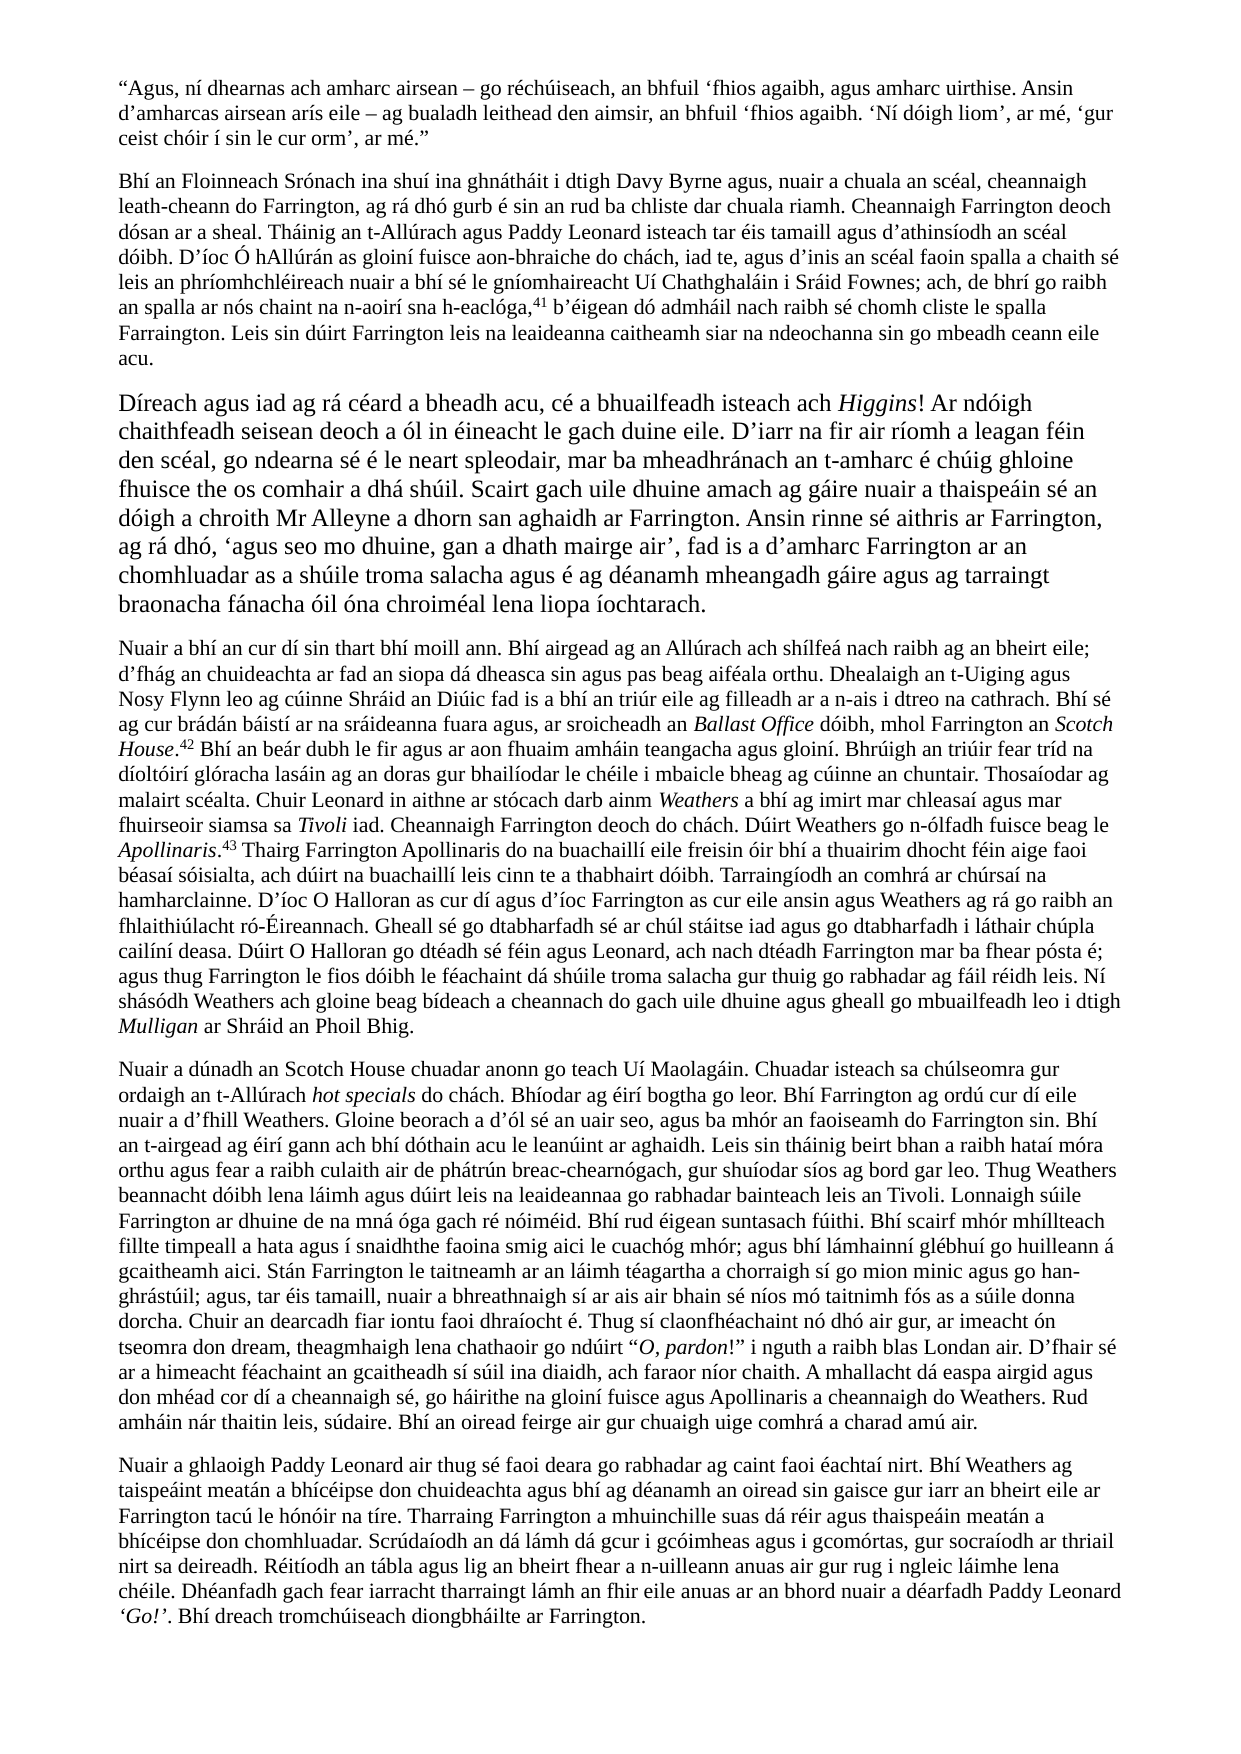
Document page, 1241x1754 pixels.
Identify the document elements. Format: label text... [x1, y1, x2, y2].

text Díreach agus iad ag rá céard a bheadh acu, cé a bhuailfeadh isteach ach Higgins! Ar ndóigh chaithfeadh seisean deoch a ól in éineacht le gach duine eile. D’iarr na fir air ríomh a leagan féin den scéal, go ndearna sé é le neart spleodair, mar ba mheadhránach an t-amharc é chúig ghloine fhuisce the os comhair a dhá shúil. Scairt gach uile dhuine amach ag gáire nuair a thaispeáin sé an dóigh a chroith Mr Alleyne a dhorn san aghaidh ar Farrington. Ansin rinne sé aithris ar Farrington, ag rá dhó, ‘agus seo mo dhuine, gan a dhath mairge air’, fad is a d’amharc Farrington ar an chomhluadar as a shúile troma salacha agus é ag déanamh mheangadh gáire agus ag tarraingt braonacha fánacha óil óna chroiméal lena liopa íochtarach. [118, 388, 1122, 618]
text Nuair a dúnadh an Scotch House chuadar anonn go teach Uí Maolagáin. Chuadar isteach sa chúlseomra gur ordaigh an t-Allúrach hot specials do chách. Bhíodar ag éirí bogtha go leor. Bhí Farrington ag ordú cur dí eile nuair a d’fhill Weathers. Gloine beorach a d’ól sé an uair seo, agus ba mhór an faoiseamh do Farrington sin. Bhí an t-airgead ag éirí gann ach bhí dóthain acu le leanúint ar aghaidh. Leis sin tháinig beirt bhan a raibh hataí móra orthu agus fear a raibh culaith air de phátrún breac-chearnógach, gur shuíodar síos ag bord gar leo. Thug Weathers beannacht dóibh lena láimh agus dúirt leis na leaideannaa go rabhadar bainteach leis an Tivoli. Lonnaigh súile Farrington ar dhuine de na mná óga gach ré nóiméid. Bhí rud éigean suntasach fúithi. Bhí scairf mhór mhíllteach fillte timpeall a hata agus í snaidhthe faoina smig aici le cuachóg mhór; agus bhí lámhainní glébhuí go huilleann á gcaitheamh aici. Stán Farrington le taitneamh ar an láimh téagartha a chorraigh sí go mion minic agus go han-ghrástúil; agus, tar éis tamaill, nuair a bhreathnaigh sí ar ais air bhain sé níos mó taitnimh fós as a súile donna dorcha. Chuir an dearcadh fiar iontu faoi dhraíocht é. Thug sí claonfhéachaint nó dhó air gur, ar imeacht ón tseomra don dream, theagmhaigh lena chathaoir go ndúirt “O, pardon!” i nguth a raibh blas Londan air. D’fhair sé ar a himeacht féachaint an gcaitheadh sí súil ina diaidh, ach faraor níor chaith. A mhallacht dá easpa airgid agus don mhéad cor dí a cheannaigh sé, go háirithe na gloiní fuisce agus Apollinaris a cheannaigh do Weathers. Rud amháin nár thaitin leis, súdaire. Bhí an oiread feirge air gur chuaigh uige comhrá a charad amú air. [118, 1056, 1122, 1434]
text “Agus, ní dhearnas ach amharc airsean – go réchúiseach, an bhfuil ‘fhios agaibh, agus amharc uirthise. Ansin d’amharcas airsean arís eile – ag bualadh leithead den aimsir, an bhfuil ‘fhios agaibh. ‘Ní dóigh liom’, ar mé, ‘gur ceist chóir í sin le cur orm’, ar mé.” [118, 75, 1122, 151]
text Nuair a ghlaoigh Paddy Leonard air thug sé faoi deara go rabhadar ag caint faoi éachtaí nirt. Bhí Weathers ag taispeáint meatán a bhícéipse don chuideachta agus bhí ag déanamh an oiread sin gaisce gur iarr an bheirt eile ar Farrington tacú le hónóir na tíre. Tharraing Farrington a mhuinchille suas dá réir agus thaispeáin meatán a bhícéipse don chomhluadar. Scrúdaíodh an dá lámh dá gcur i gcóimheas agus i gcomórtas, gur socraíodh ar thriail nirt sa deireadh. Réitíodh an tábla agus lig an bheirt fhear a n-uilleann anuas air gur rug i ngleic láimhe lena chéile. Dhéanfadh gach fear iarracht tharraingt lámh an fhir eile anuas ar an bhord nuair a déarfadh Paddy Leonard ‘Go!’. Bhí dreach tromchúiseach diongbháilte ar Farrington. [118, 1452, 1122, 1629]
text Nuair a bhí an cur dí sin thart bhí moill ann. Bhí airgead ag an Allúrach ach shílfeá nach raibh ag an bheirt eile; d’fhág an chuideachta ar fad an siopa dá dheasca sin agus pas beag aiféala orthu. Dhealaigh an t-Uiging agus Nosy Flynn leo ag cúinne Shráid an Diúic fad is a bhí an triúr eile ag filleadh ar a n-ais i dtreo na cathrach. Bhí sé ag cur brádán báistí ar na sráideanna fuara agus, ar sroicheadh an Ballast Office dóibh, mhol Farrington an Scotch House. Bhí an beár dubh le fir agus ar aon fhuaim amháin teangacha agus gloiní. Bhrúigh an triúir fear tríd na díoltóirí glóracha lasáin ag an doras gur bhailíodar le chéile i mbaicle bheag ag cúinne an chuntair. Thosaíodar ag malairt scéalta. Chuir Leonard in aithne ar stócach darb ainm Weathers a bhí ag imirt mar chleasaí agus mar fhuirseoir siamsa sa Tivoli iad. Cheannaigh Farrington deoch do chách. Dúirt Weathers go n-ólfadh fuisce beag le Apollinaris. Thairg Farrington Apollinaris do na buachaillí eile freisin óir bhí a thuairim dhocht féin aige faoi béasaí sóisialta, ach dúirt na buachaillí leis cinn te a thabhairt dóibh. Tarraingíodh an comhrá ar chúrsaí na hamharclainne. D’íoc O Halloran as cur dí agus d’íoc Farrington as cur eile ansin agus Weathers ag rá go raibh an fhlaithiúlacht ró-Éireannach. Gheall sé go dtabharfadh sé ar chúl stáitse iad agus go dtabharfadh i láthair chúpla cailíní deasa. Dúirt O Halloran go dtéadh sé féin agus Leonard, ach nach dtéadh Farrington mar ba fhear pósta é; agus thug Farrington le fios dóibh le féachaint dá shúile troma salacha gur thuig go rabhadar ag fáil réidh leis. Ní shásódh Weathers ach gloine beag bídeach a cheannach do gach uile dhuine agus gheall go mbuailfeadh leo i dtigh Mulligan ar Shráid an Phoil Bhig. [118, 635, 1122, 1039]
text Bhí an Floinneach Srónach ina shuí ina ghnátháit i dtigh Davy Byrne agus, nuair a chuala an scéal, cheannaigh leath-cheann do Farrington, ag rá dhó gurb é sin an rud ba chliste dar chuala riamh. Cheannaigh Farrington deoch dósan ar a sheal. Tháinig an t-Allúrach agus Paddy Leonard isteach tar éis tamaill agus d’athinsíodh an scéal dóibh. D’íoc Ó hAllúrán as gloiní fuisce aon-bhraiche do chách, iad te, agus d’inis an scéal faoin spalla a chaith sé leis an phríomhchléireach nuair a bhí sé le gníomhaireacht Uí Chathghaláin i Sráid Fownes; ach, de bhrí go raibh an spalla ar nós chaint na n-aoirí sna h-eaclóga, b’éigean dó admháil nach raibh sé chomh cliste le spalla Farraington. Leis sin dúirt Farrington leis na leaideanna caitheamh siar na ndeochanna sin go mbeadh ceann eile acu. [118, 168, 1122, 370]
